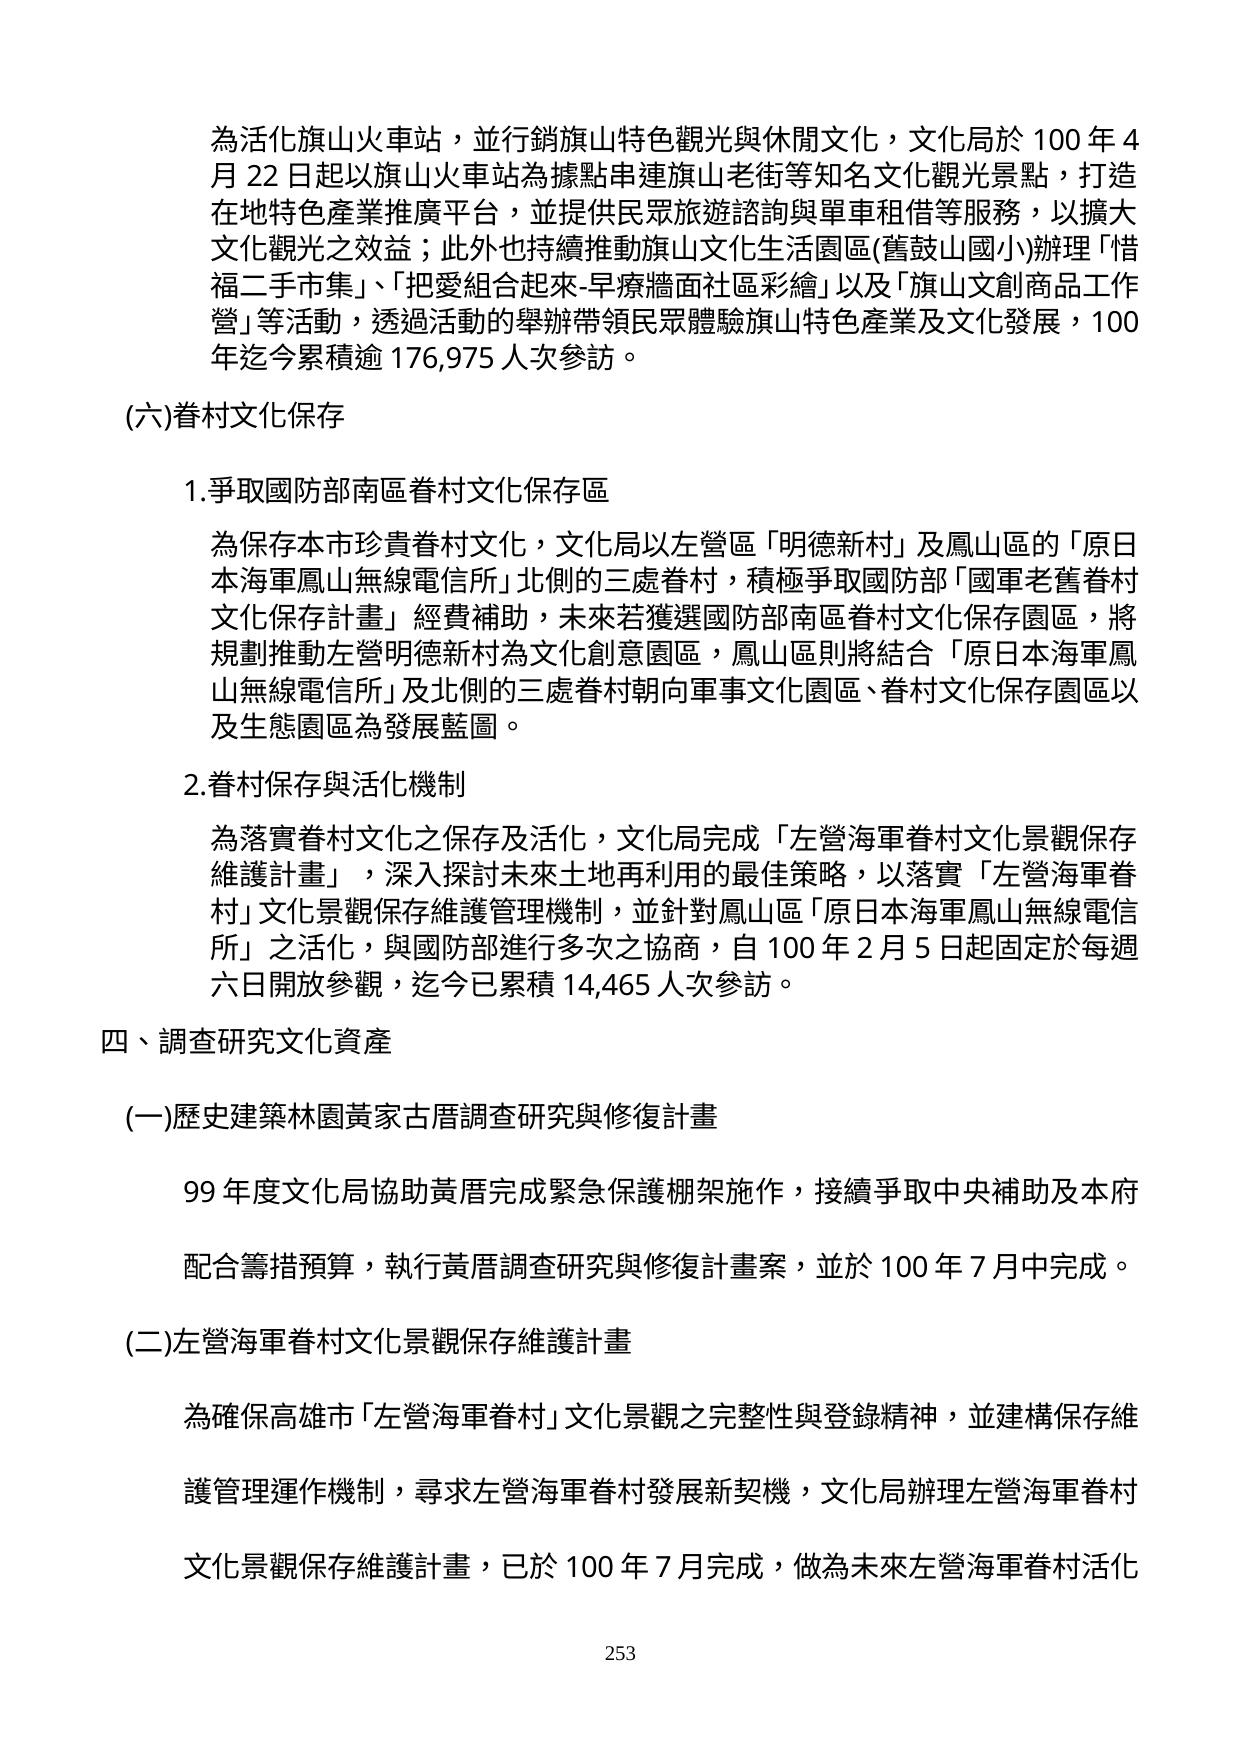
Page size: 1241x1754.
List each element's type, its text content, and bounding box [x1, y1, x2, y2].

text 為確保高雄市「左營海軍眷村」文化景觀之完整性與登錄精神，並建構保存維護管理運作機制，尋求左營海軍眷村發展新契機，文化局辦理左營海軍眷村文化景觀保存維護計畫，已於100年7月完成，做為未來左營海軍眷村活化 [183, 1377, 1140, 1602]
text 四、調查研究文化資產 [100, 1002, 1140, 1077]
text 為保存本市珍貴眷村文化，文化局以左營區「明德新村」及鳳山區的「原日本海軍鳳山無線電信所」北側的三處眷村，積極爭取國防部「國軍老舊眷村文化保存計畫」經費補助，未來若獲選國防部南區眷村文化保存園區，將規劃推動左營明德新村為文化創意園區，鳳山區則將結合「原日本海軍鳳山無線電信所」及北側的三處眷村朝向軍事文化園區、眷村文化保存園區以及生態園區為發展藍圖。 [210, 526, 1140, 745]
text (二)左營海軍眷村文化景觀保存維護計畫 [125, 1302, 1140, 1377]
text (六)眷村文化保存 [125, 376, 1140, 451]
text 2.眷村保存與活化機制 [183, 745, 1140, 820]
text 1.爭取國防部南區眷村文化保存區 [183, 451, 1140, 526]
text 99年度文化局協助黃厝完成緊急保護棚架施作，接續爭取中央補助及本府配合籌措預算，執行黃厝調查研究與修復計畫案，並於100年7月中完成。 [183, 1152, 1140, 1302]
text 為落實眷村文化之保存及活化，文化局完成「左營海軍眷村文化景觀保存維護計畫」，深入探討未來土地再利用的最佳策略，以落實「左營海軍眷村」文化景觀保存維護管理機制，並針對鳳山區「原日本海軍鳳山無線電信所」之活化，與國防部進行多次之協商，自100年2月5日起固定於每週六日開放參觀，迄今已累積14,465人次參訪。 [210, 820, 1140, 1002]
text 為活化旗山火車站，並行銷旗山特色觀光與休閒文化，文化局於100年4月22日起以旗山火車站為據點串連旗山老街等知名文化觀光景點，打造在地特色產業推廣平台，並提供民眾旅遊諮詢與單車租借等服務，以擴大文化觀光之效益；此外也持續推動旗山文化生活園區(舊鼓山國小)辦理「惜福二手市集」、「把愛組合起來-早療牆面社區彩繪」以及「旗山文創商品工作營」等活動，透過活動的舉辦帶領民眾體驗旗山特色產業及文化發展，100年迄今累積逾176,975人次參訪。 [210, 121, 1140, 376]
text (一)歷史建築林園黃家古厝調查研究與修復計畫 [125, 1077, 1140, 1152]
